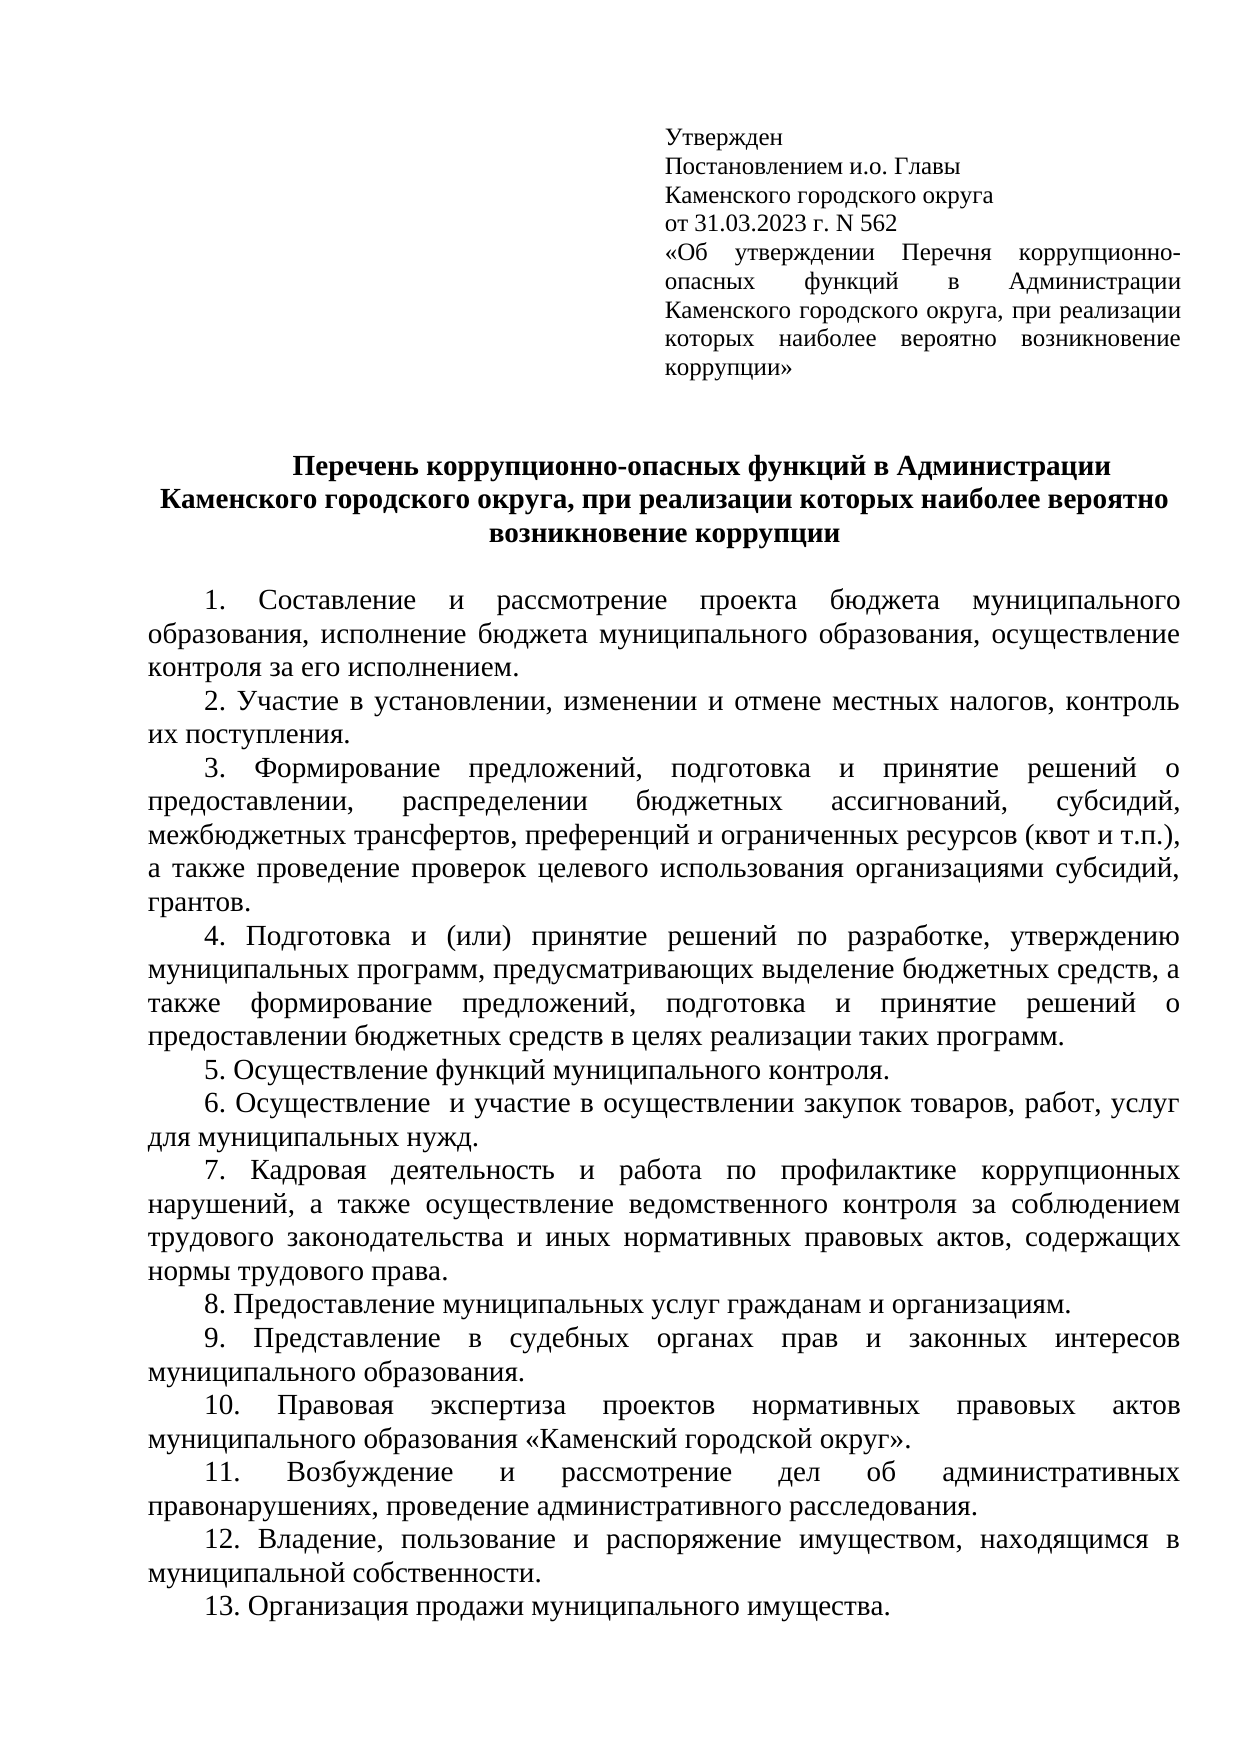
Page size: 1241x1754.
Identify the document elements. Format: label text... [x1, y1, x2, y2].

text 12. Владение, пользование и распоряжение имуществом, находящимся в муниципальной собственности. [148, 1521, 1181, 1588]
text Постановлением и.о. Главы [664, 151, 1181, 180]
text 9. Представление в судебных органах прав и законных интересов муниципального образования. [148, 1320, 1181, 1387]
text Перечень коррупционно-опасных функций в Администрации Каменского городского округа, при реализации которых наиболее вероятно возникновение коррупции [148, 448, 1181, 549]
text 4. Подготовка и (или) принятие решений по разработке, утверждению муниципальных программ, предусматривающих выделение бюджетных средств, а также формирование предложений, подготовка и принятие решений о предоставлении бюджетных средств в целях реализации таких программ. [148, 918, 1181, 1052]
text «Об утверждении Перечня коррупционно-опасных функций в Администрации Каменского городского округа, при реализации которых наиболее вероятно возникновение коррупции» [664, 237, 1181, 381]
text 11. Возбуждение и рассмотрение дел об административных правонарушениях, проведение административного расследования. [148, 1454, 1181, 1521]
text Утвержден [664, 122, 1181, 151]
text Каменского городского округа [664, 180, 1181, 208]
text от 31.03.2023 г. N 562 [664, 208, 1181, 237]
text 3. Формирование предложений, подготовка и принятие решений о предоставлении, распределении бюджетных ассигнований, субсидий, межбюджетных трансфертов, преференций и ограниченных ресурсов (квот и т.п.), а также проведение проверок целевого использования организациями субсидий, грантов. [148, 750, 1181, 918]
text 5. Осуществление функций муниципального контроля. [148, 1052, 1181, 1085]
text 8. Предоставление муниципальных услуг гражданам и организациям. [148, 1287, 1181, 1320]
text 10. Правовая экспертиза проектов нормативных правовых актов муниципального образования «Каменский городской округ». [148, 1387, 1181, 1454]
text 13. Организация продажи муниципального имущества. [148, 1588, 1181, 1622]
text 2. Участие в установлении, изменении и отмене местных налогов, контроль их поступления. [148, 683, 1181, 750]
text 1. Составление и рассмотрение проекта бюджета муниципального образования, исполнение бюджета муниципального образования, осуществление контроля за его исполнением. [148, 582, 1181, 683]
text 6. Осуществление и участие в осуществлении закупок товаров, работ, услуг для муниципальных нужд. [148, 1085, 1181, 1152]
text 7. Кадровая деятельность и работа по профилактике коррупционных нарушений, а также осуществление ведомственного контроля за соблюдением трудового законодательства и иных нормативных правовых актов, содержащих нормы трудового права. [148, 1152, 1181, 1287]
